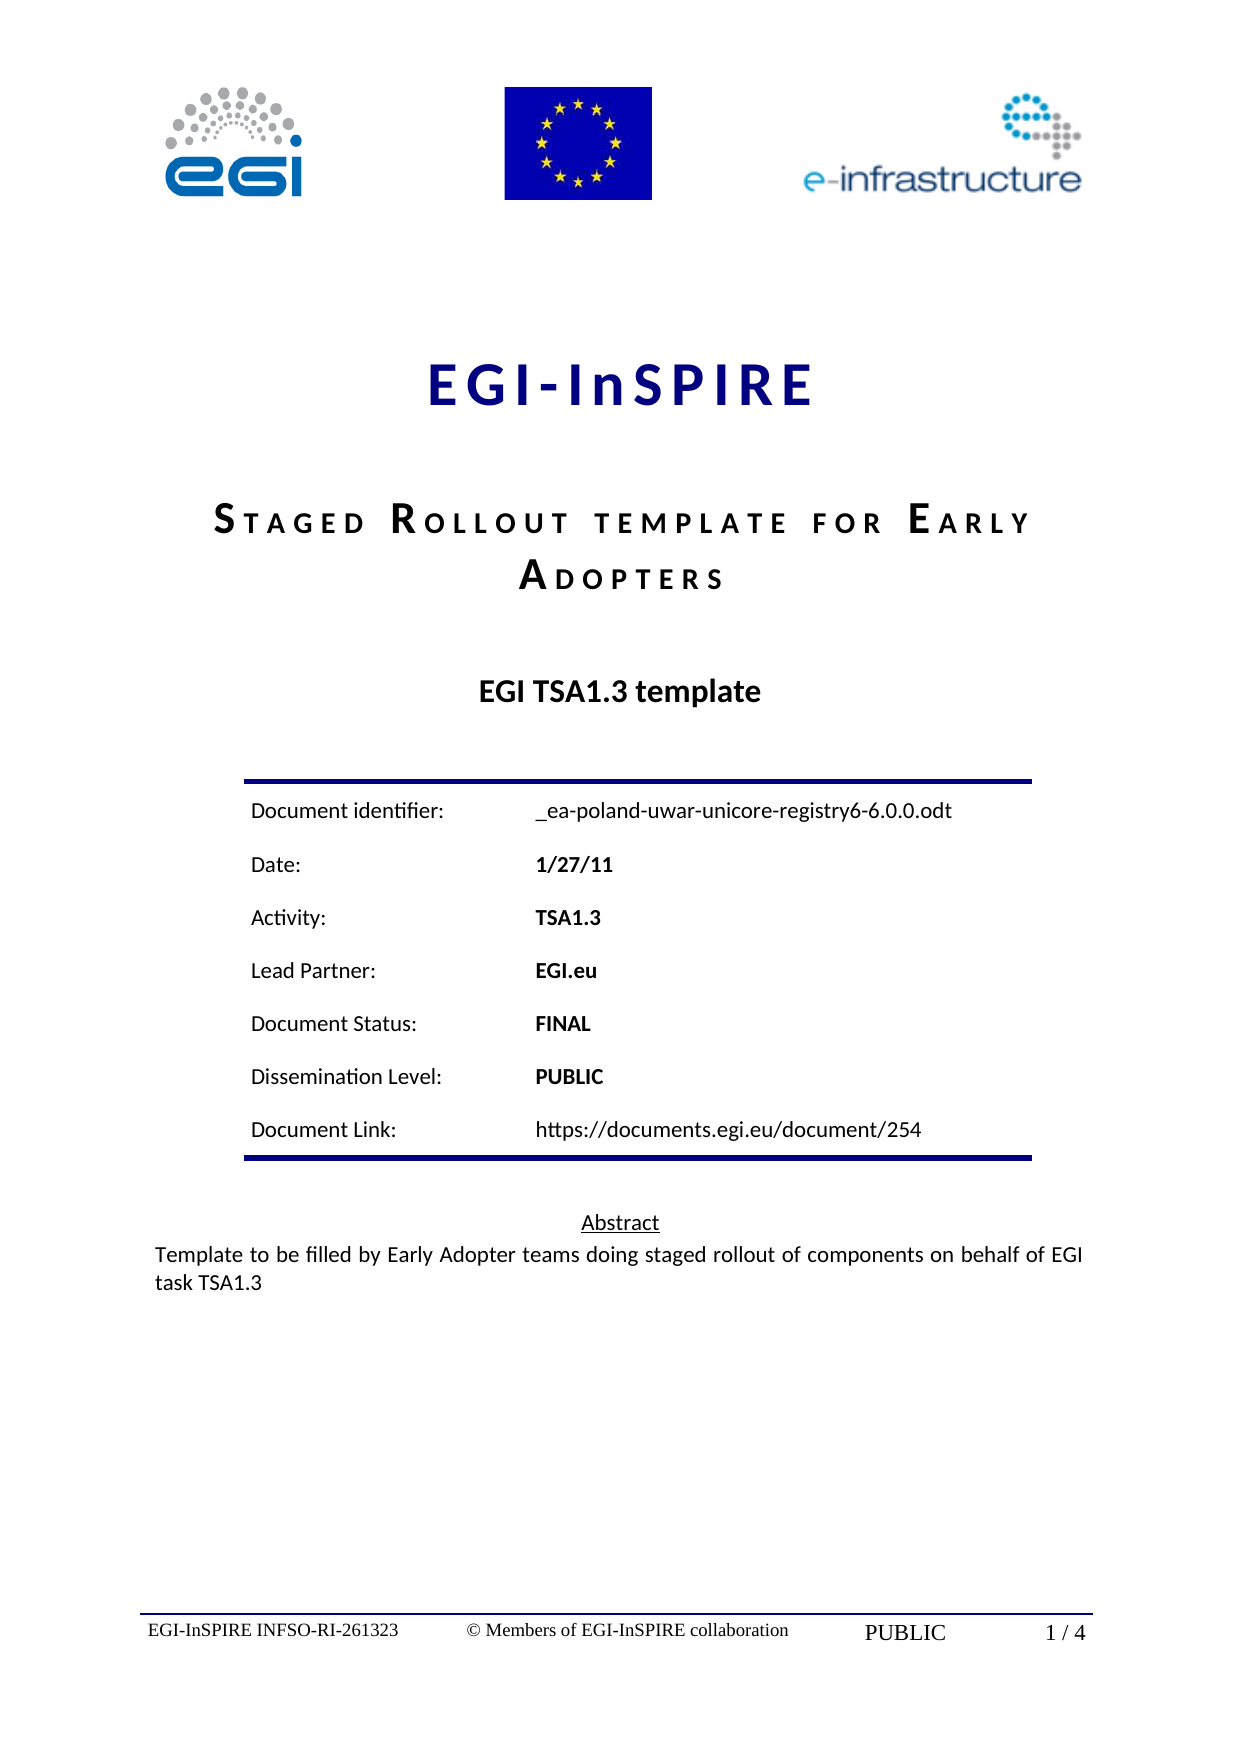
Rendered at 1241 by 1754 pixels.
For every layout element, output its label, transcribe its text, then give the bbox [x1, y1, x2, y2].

table_header Abstract Template to be filled by Early Adopter teams doing staged rollout of components on behalf of EGI task TSA1.3 [148, 1195, 1093, 1341]
title Staged Rollout template for Early Adopters [148, 489, 1092, 601]
table_cell FINAL [528, 996, 1032, 1049]
table_cell Dissemination Level: [244, 1049, 528, 1102]
table_header Document identifier: [244, 784, 528, 837]
table_cell EGI.eu [528, 943, 1032, 996]
table_cell Document Status: [244, 996, 528, 1049]
text EGI-InSPIRE [148, 344, 1092, 421]
table_cell 11-1-27 [528, 837, 1032, 890]
table_cell https://documents.egi.eu/document/254 [528, 1102, 1032, 1155]
table_cell Activity: [244, 890, 528, 943]
table_cell Lead Partner: [244, 943, 528, 996]
table_cell PUBLIC [528, 1049, 1032, 1102]
picture [797, 87, 1089, 200]
table_cell TSA1.3 [528, 890, 1032, 943]
text EGI TSA1.3 template [148, 670, 1092, 710]
picture [164, 87, 303, 198]
table_cell Date: [244, 837, 528, 890]
table_header _ea-poland-uwar-unicore-registry6-6.0.0.odt [528, 784, 1032, 837]
table_cell Document Link: [244, 1102, 528, 1155]
picture [504, 87, 652, 200]
